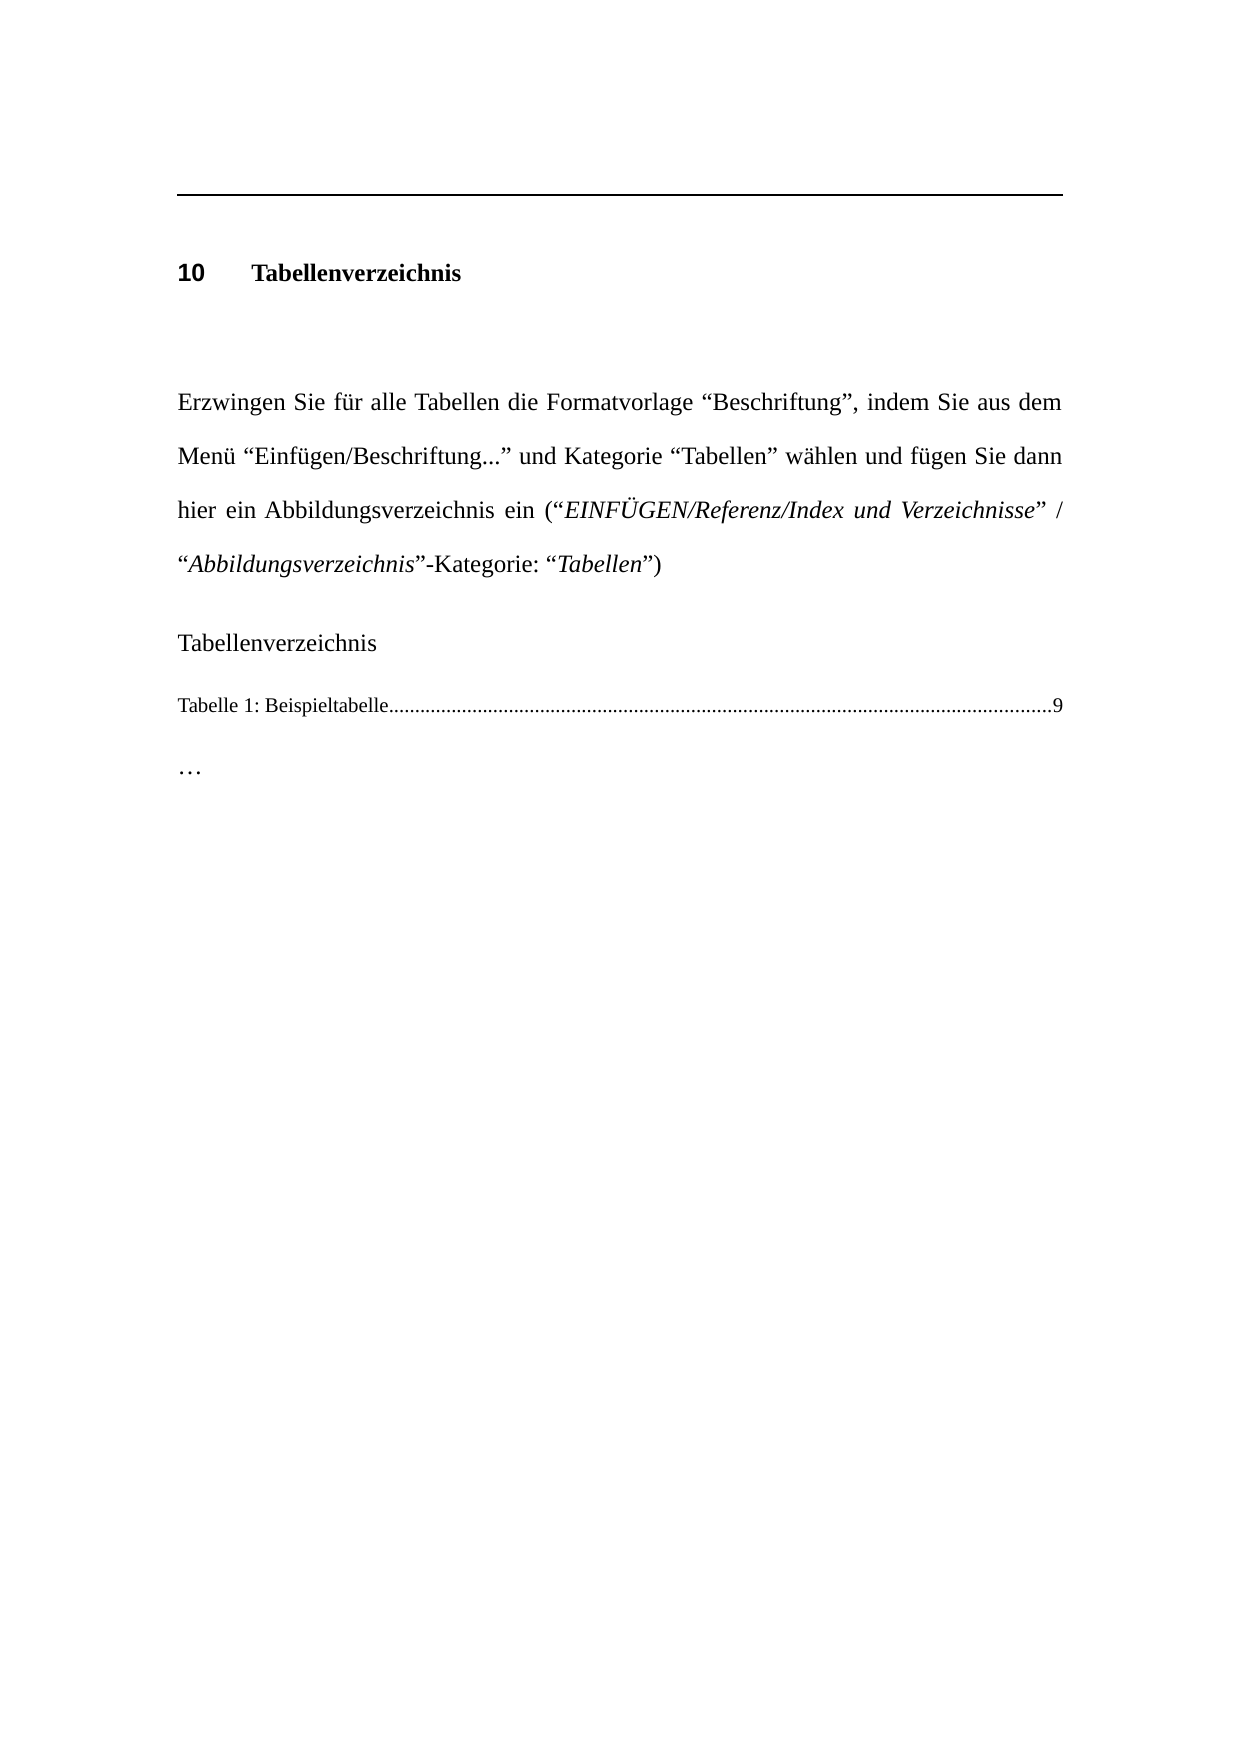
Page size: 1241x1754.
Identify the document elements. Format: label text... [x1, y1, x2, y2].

text … [177, 744, 1063, 780]
text Tabelle 1: Beispieltabelle 9 [177, 687, 1063, 717]
text Tabellenverzeichnis [177, 620, 1063, 656]
subtitle Tabellenverzeichnis [177, 251, 1063, 287]
text Erzwingen Sie für alle Tabellen die Formatvorlage “Beschriftung”, indem Sie aus dem Menü “Einfügen/Beschriftung...” und Kategorie “Tabellen” wählen und fügen Sie dann hier ein Abbildungsverzeichnis ein (“EINFÜGEN/Referenz/Index und Verzeichnisse” / “Abbildungs­verzeichnis”-Kategorie: “Tabellen”) [177, 380, 1063, 577]
